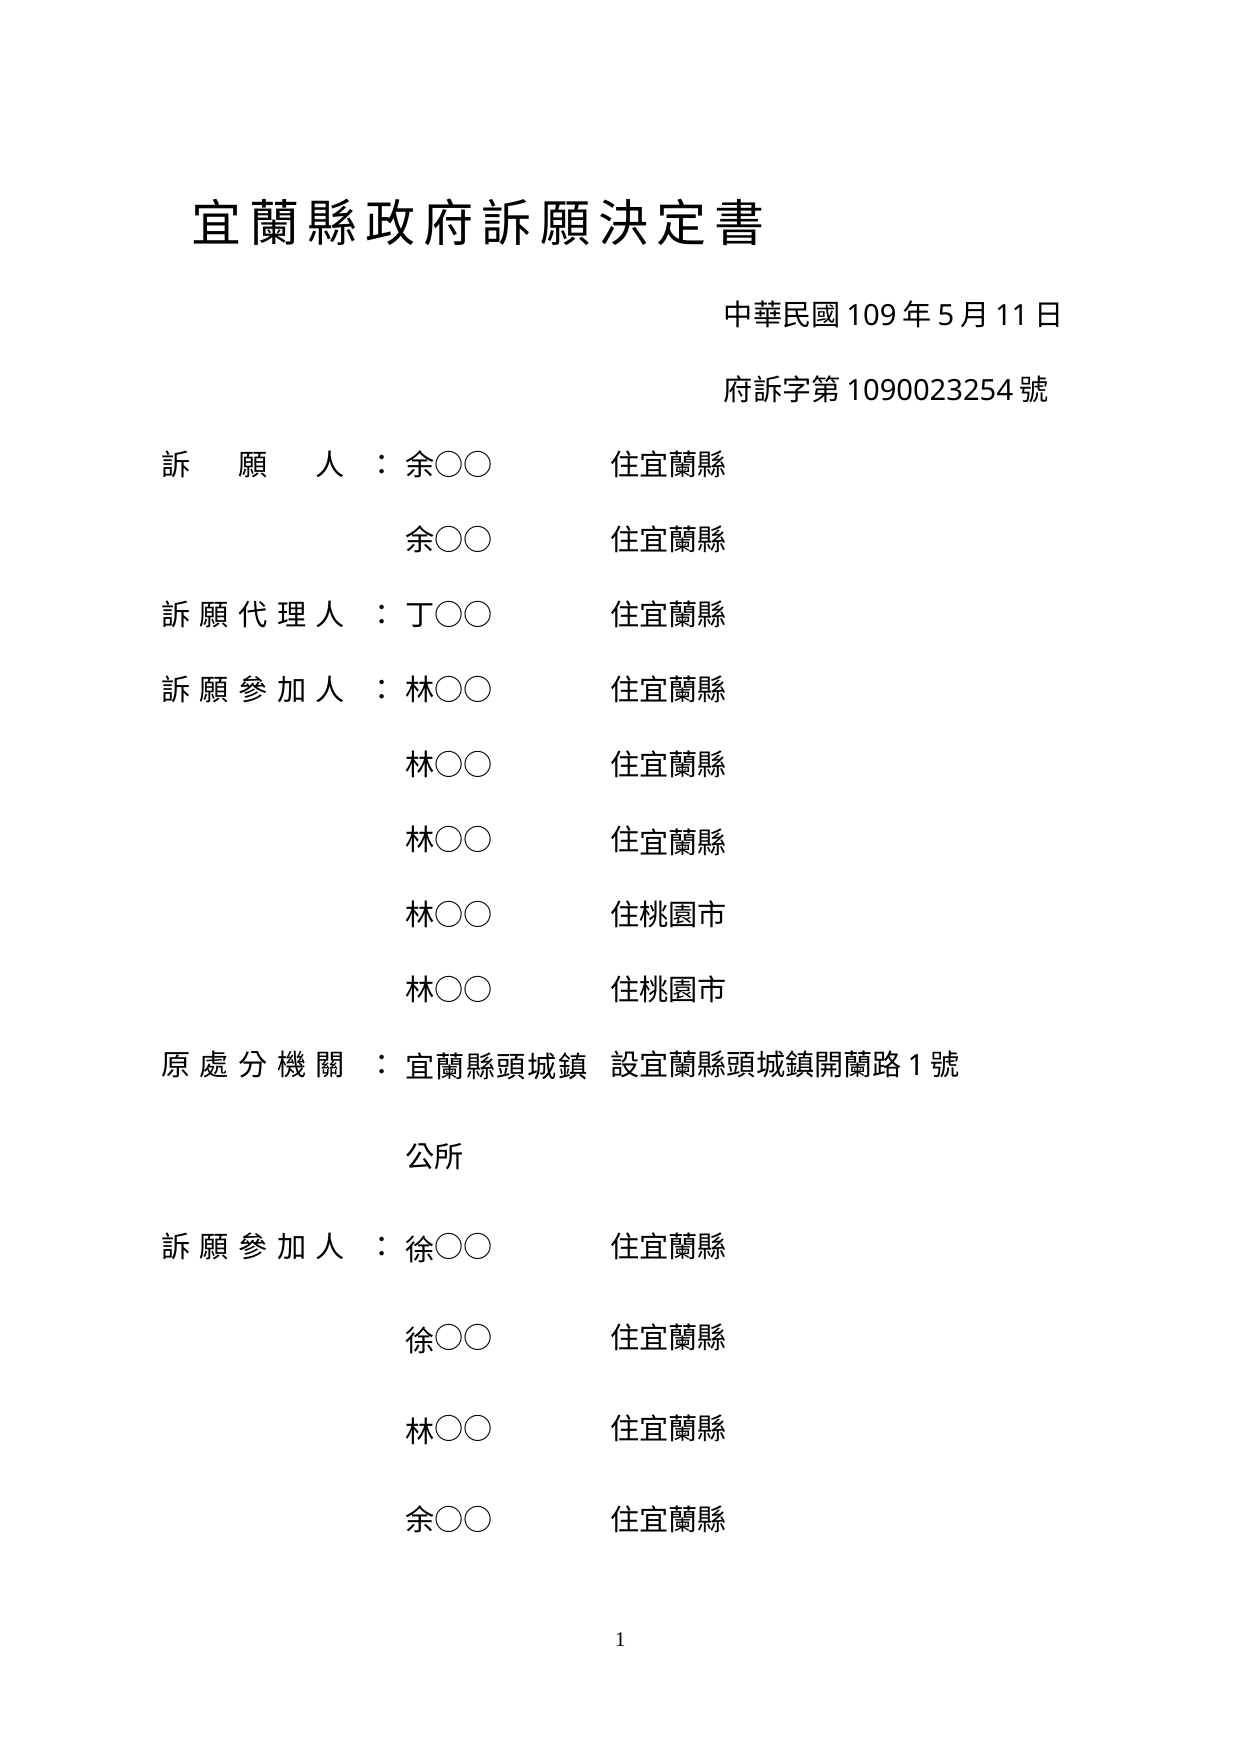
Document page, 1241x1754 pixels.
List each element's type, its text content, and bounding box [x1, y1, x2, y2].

table_cell [356, 1391, 394, 1482]
table_cell [356, 802, 394, 877]
table_cell 林○○ [394, 1391, 599, 1482]
table_cell 住桃園市 [599, 877, 1130, 952]
table_cell [150, 802, 356, 877]
table_cell 丁○○ [394, 577, 599, 652]
table_cell 住宜蘭縣 [599, 1208, 1130, 1299]
table_cell 原處分機關 [150, 1027, 356, 1208]
table_cell 余○○ [394, 1482, 599, 1557]
table_cell [150, 952, 356, 1027]
table_cell [150, 277, 712, 352]
table_header [776, 165, 1130, 277]
table_cell 林○○ [394, 877, 599, 952]
table_cell 住宜蘭縣 [599, 727, 1130, 802]
table_cell 住宜蘭縣 [599, 502, 1130, 577]
table_cell 訴願參加人 [150, 652, 356, 727]
table_cell [150, 877, 356, 952]
table_cell 訴願人 [150, 427, 356, 502]
table_cell [356, 1482, 394, 1557]
table_cell 住宜蘭縣 [599, 1391, 1130, 1482]
table_cell 訴願參加人 [150, 1208, 356, 1299]
table_cell 住宜蘭縣 [599, 652, 1130, 727]
table_cell 府訴字第1090023254號 [713, 352, 1130, 427]
table_cell [356, 877, 394, 952]
table_cell 林○○ [394, 652, 599, 727]
table_cell [150, 1391, 356, 1482]
table_cell [150, 352, 712, 427]
table_cell 林○○ [394, 802, 599, 877]
table_cell [356, 1300, 394, 1391]
table_cell 住宜蘭縣 [599, 802, 1130, 877]
table_cell 設宜蘭縣頭城鎮開蘭路1號 [599, 1027, 1130, 1208]
table_cell ： [356, 1208, 394, 1299]
table_cell 林○○ [394, 727, 599, 802]
table_cell [150, 1482, 356, 1557]
table_cell 住宜蘭縣 [599, 427, 1130, 502]
table_cell 徐○○ [394, 1208, 599, 1299]
table_cell 宜蘭縣頭城鎮公所 [394, 1027, 599, 1208]
table_cell 住宜蘭縣 [599, 577, 1130, 652]
table_cell [150, 502, 356, 577]
table_cell 中華民國109年5月11日 [713, 277, 1130, 352]
table_cell 住宜蘭縣 [599, 1482, 1130, 1557]
table_cell 住桃園市 [599, 952, 1130, 1027]
table_cell ： [356, 577, 394, 652]
table_cell ： [356, 1027, 394, 1208]
table_cell [150, 727, 356, 802]
table_cell 余○○ [394, 427, 599, 502]
table_cell 徐○○ [394, 1300, 599, 1391]
table_cell [356, 502, 394, 577]
table_cell [150, 1300, 356, 1391]
table_cell [356, 952, 394, 1027]
table_cell 林○○ [394, 952, 599, 1027]
table_cell ： [356, 652, 394, 727]
table_cell 余○○ [394, 502, 599, 577]
table_cell 住宜蘭縣 [599, 1300, 1130, 1391]
table_cell ： [356, 427, 394, 502]
table_cell 訴願代理人 [150, 577, 356, 652]
table_cell [356, 727, 394, 802]
table_header 宜蘭縣政府訴願決定書 [150, 165, 776, 277]
